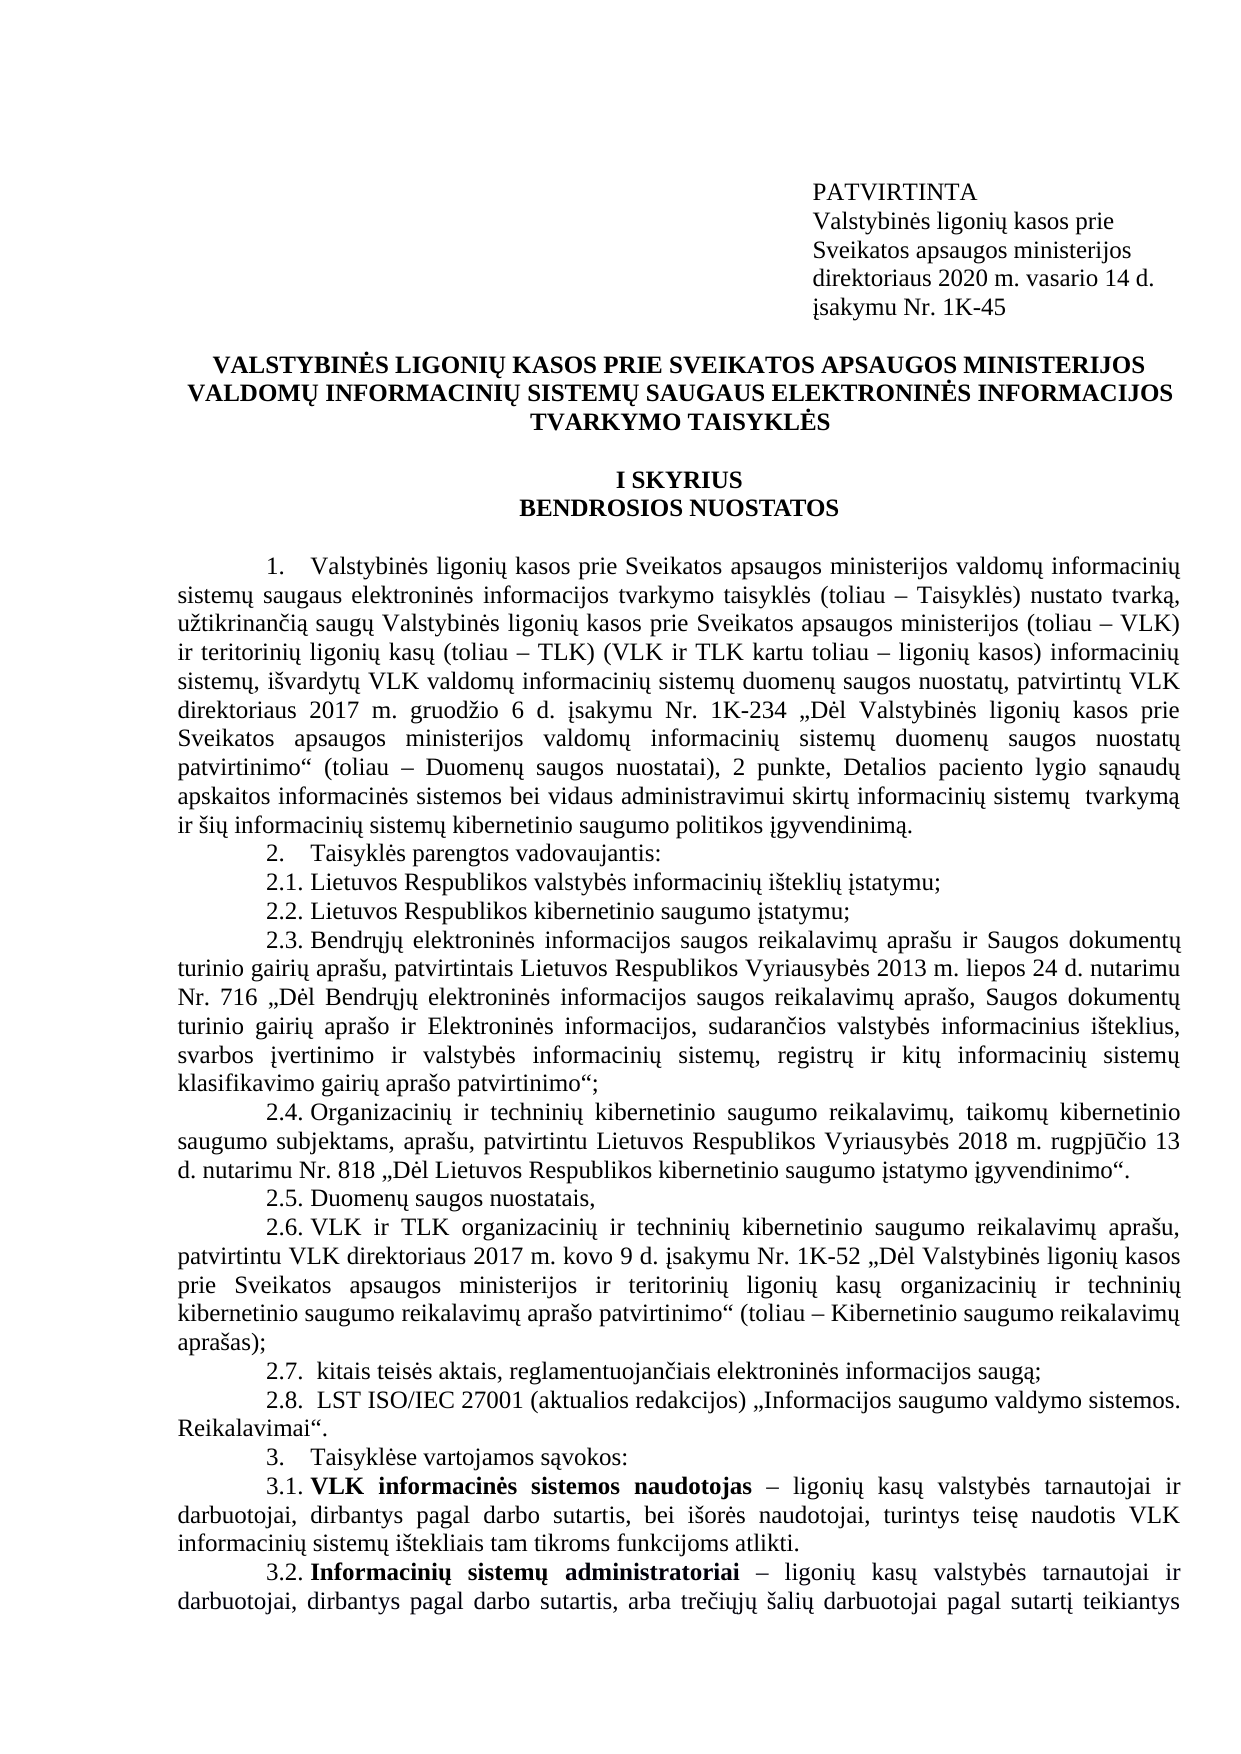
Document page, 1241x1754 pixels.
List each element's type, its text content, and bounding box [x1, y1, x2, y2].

text 2.8. LST ISO/IEC 27001 (aktualios redakcijos) „Informacijos saugumo valdymo sistemos. Reikalavimai“. [177, 1385, 1181, 1442]
text įsakymu Nr. 1K-45 [812, 292, 1181, 321]
text VALSTYBINĖS LIGONIŲ KASOS PRIE SVEIKATOS APSAUGOS MINISTERIJOS VALDOMŲ INFORMACINIŲ SISTEMŲ SAUGAUS ELEKTRONINĖS INFORMACIJOS TVARKYMO TAISYKLĖS [177, 350, 1181, 436]
text 2.7. kitais teisės aktais, reglamentuojančiais elektroninės informacijos saugą; [177, 1356, 1181, 1385]
text 2.4. Organizacinių ir techninių kibernetinio saugumo reikalavimų, taikomų kibernetinio saugumo subjektams, aprašu, patvirtintu Lietuvos Respublikos Vyriausybės 2018 m. rugpjūčio 13 d. nutarimu Nr. 818 „Dėl Lietuvos Respublikos kibernetinio saugumo įstatymo įgyvendinimo“. [177, 1097, 1181, 1183]
text 2. Taisyklės parengtos vadovaujantis: [177, 838, 1181, 867]
text 2.2. Lietuvos Respublikos kibernetinio saugumo įstatymu; [177, 896, 1181, 925]
text BENDROSIOS NUOSTATOS [177, 493, 1181, 522]
text 3.1. VLK informacinės sistemos naudotojas – ligonių kasų valstybės tarnautojai ir darbuotojai, dirbantys pagal darbo sutartis, bei išorės naudotojai, turintys teisę naudotis VLK informacinių sistemų ištekliais tam tikroms funkcijoms atlikti. [177, 1471, 1181, 1557]
text 2.3. Bendrųjų elektroninės informacijos saugos reikalavimų aprašu ir Saugos dokumentų turinio gairių aprašu, patvirtintais Lietuvos Respublikos Vyriausybės 2013 m. liepos 24 d. nutarimu Nr. 716 „Dėl Bendrųjų elektroninės informacijos saugos reikalavimų aprašo, Saugos dokumentų turinio gairių aprašo ir Elektroninės informacijos, sudarančios valstybės informacinius išteklius, svarbos įvertinimo ir valstybės informacinių sistemų, registrų ir kitų informacinių sistemų klasifikavimo gairių aprašo patvirtinimo“; [177, 925, 1181, 1097]
text 3. Taisyklėse vartojamos sąvokos: [177, 1442, 1181, 1471]
text Valstybinės ligonių kasos prie [812, 206, 1181, 235]
text 1. Valstybinės ligonių kasos prie Sveikatos apsaugos ministerijos valdomų informacinių sistemų saugaus elektroninės informacijos tvarkymo taisyklės (toliau – Taisyklės) nustato tvarką, užtikrinančią saugų Valstybinės ligonių kasos prie Sveikatos apsaugos ministerijos (toliau – VLK) ir teritorinių ligonių kasų (toliau – TLK) (VLK ir TLK kartu toliau – ligonių kasos) informacinių sistemų, išvardytų VLK valdomų informacinių sistemų duomenų saugos nuostatų, patvirtintų VLK direktoriaus 2017 m. gruodžio 6 d. įsakymu Nr. 1K-234 „Dėl Valstybinės ligonių kasos prie Sveikatos apsaugos ministerijos valdomų informacinių sistemų duomenų saugos nuostatų patvirtinimo“ (toliau – Duomenų saugos nuostatai), 2 punkte, Detalios paciento lygio sąnaudų apskaitos informacinės sistemos bei vidaus administravimui skirtų informacinių sistemų tvarkymą ir šių informacinių sistemų kibernetinio saugumo politikos įgyvendinimą. [177, 551, 1181, 838]
text direktoriaus 2020 m. vasario 14 d. [812, 263, 1181, 292]
text 2.1. Lietuvos Respublikos valstybės informacinių išteklių įstatymu; [177, 867, 1181, 896]
text 3.2. Informacinių sistemų administratoriai – ligonių kasų valstybės tarnautojai ir darbuotojai, dirbantys pagal darbo sutartis, arba trečiųjų šalių darbuotojai pagal sutartį teikiantys [177, 1557, 1181, 1615]
text Sveikatos apsaugos ministerijos [812, 235, 1181, 263]
text 2.6. VLK ir TLK organizacinių ir techninių kibernetinio saugumo reikalavimų aprašu, patvirtintu VLK direktoriaus 2017 m. kovo 9 d. įsakymu Nr. 1K-52 „Dėl Valstybinės ligonių kasos prie Sveikatos apsaugos ministerijos ir teritorinių ligonių kasų organizacinių ir techninių kibernetinio saugumo reikalavimų aprašo patvirtinimo“ (toliau – Kibernetinio saugumo reikalavimų aprašas); [177, 1212, 1181, 1356]
text 2.5. Duomenų saugos nuostatais, [177, 1183, 1181, 1212]
text I SKYRIUS [177, 465, 1181, 493]
text PATVIRTINTA [812, 177, 1181, 206]
